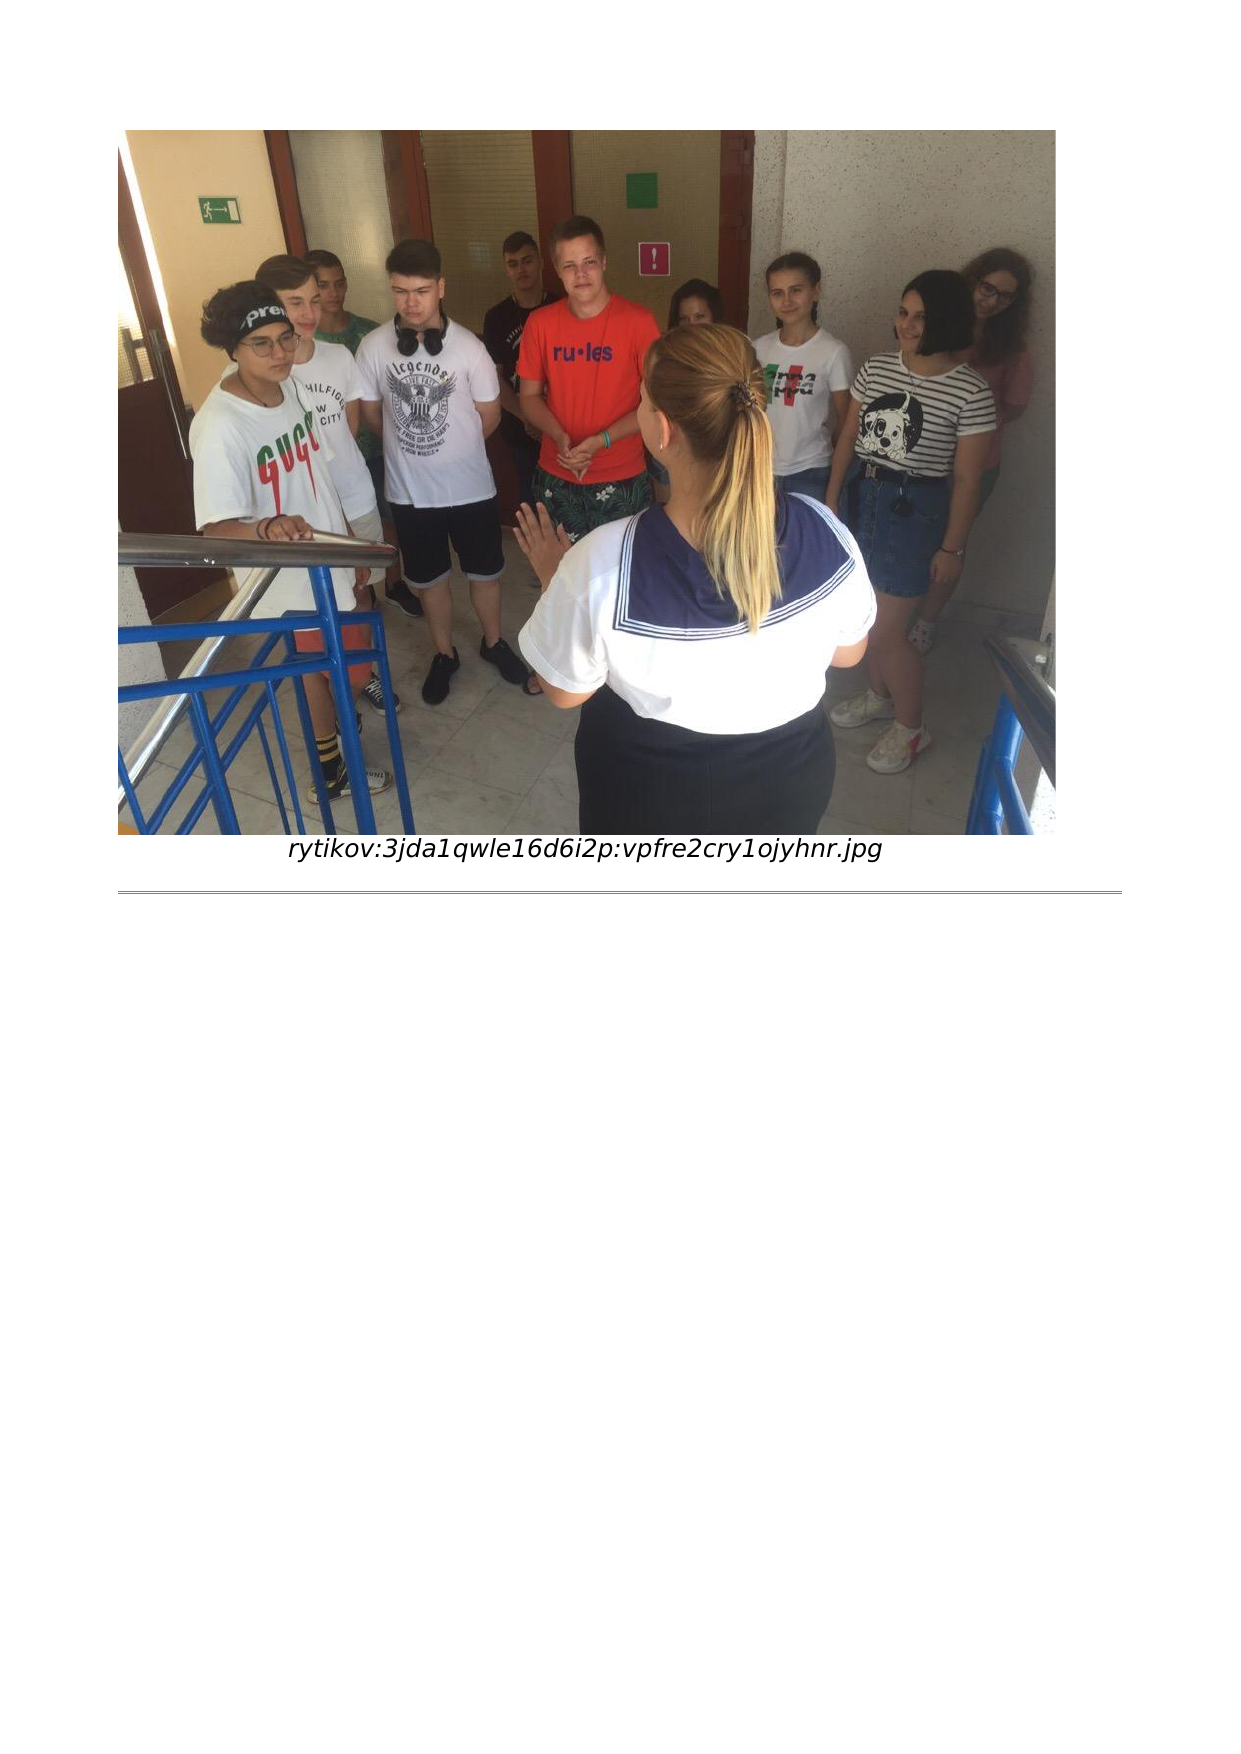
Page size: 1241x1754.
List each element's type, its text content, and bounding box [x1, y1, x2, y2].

text rytikov:3jda1qwle16d6i2p:vpfre2cry1ojyhnr.jpg [118, 835, 1056, 864]
picture [118, 130, 1056, 835]
